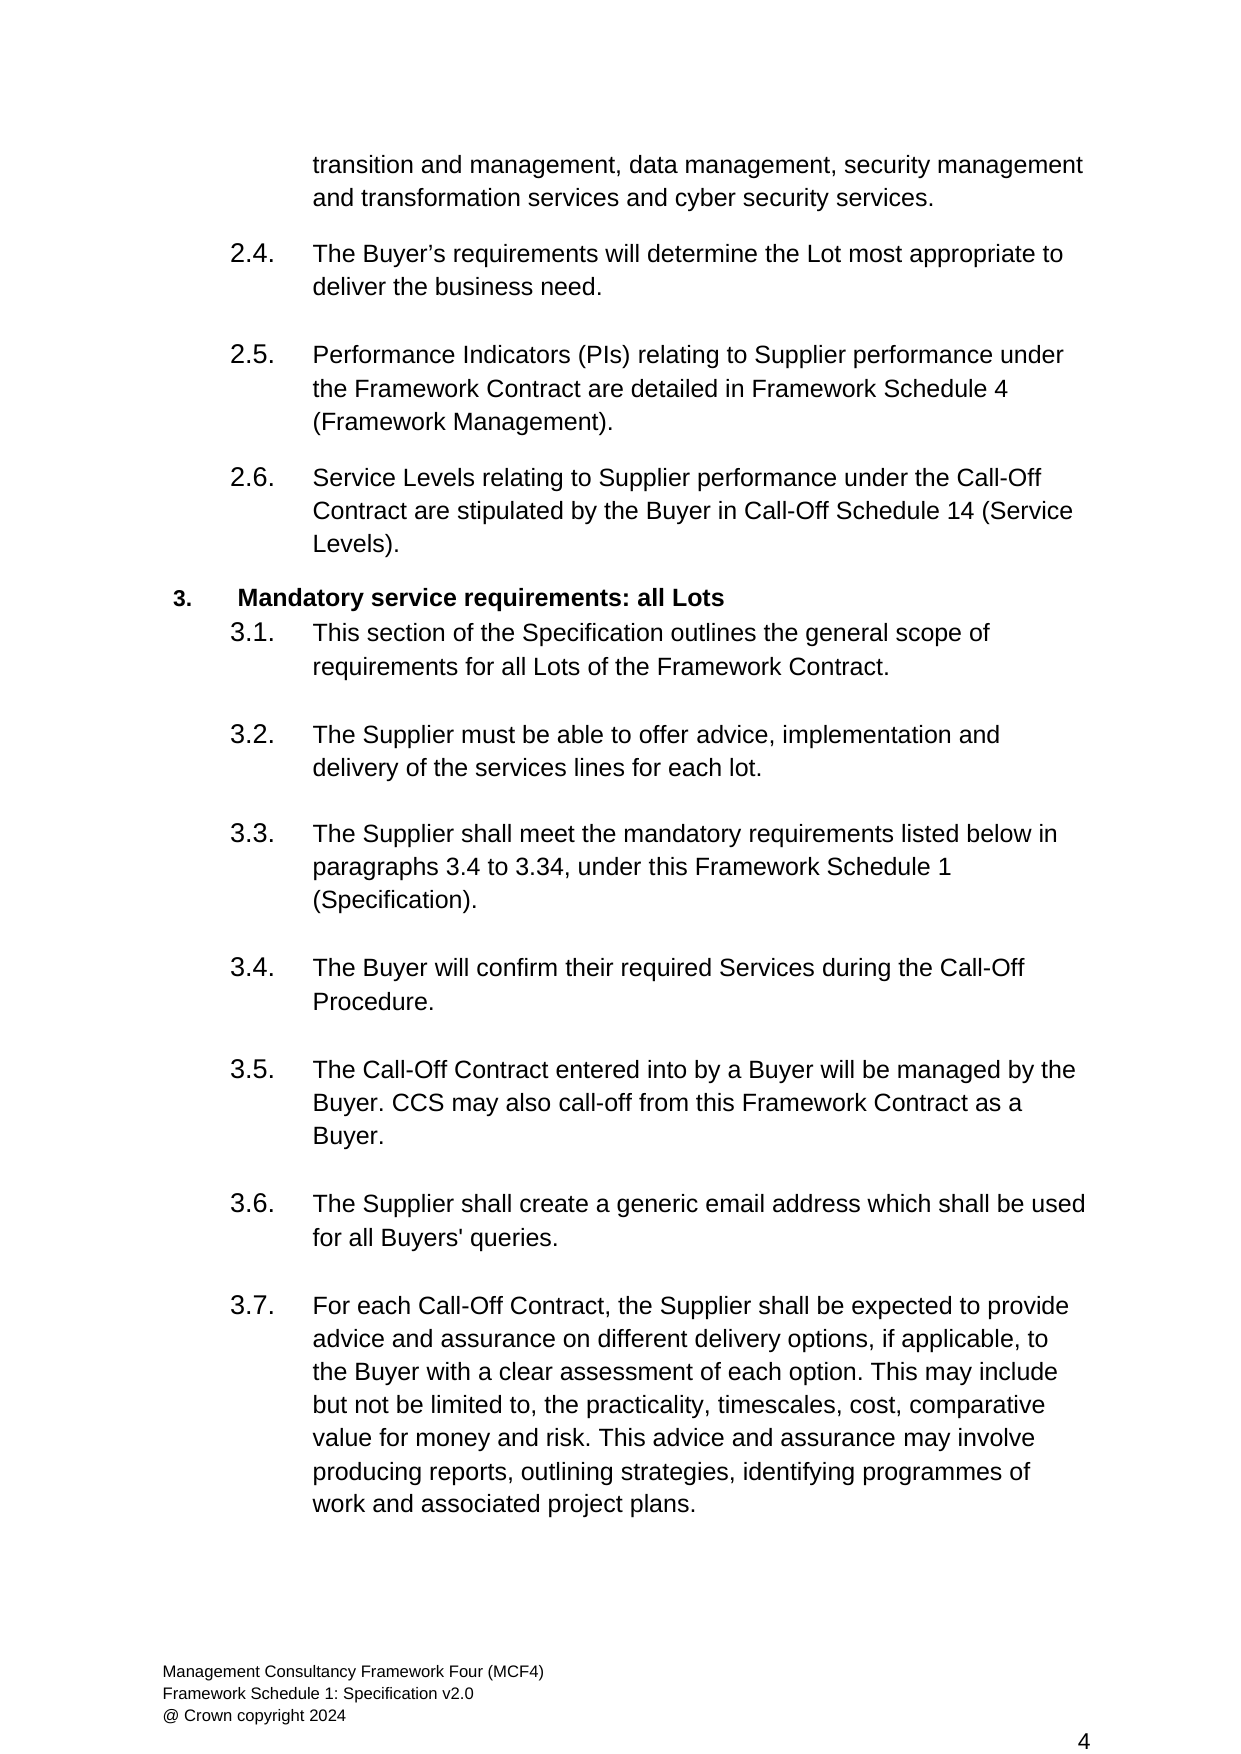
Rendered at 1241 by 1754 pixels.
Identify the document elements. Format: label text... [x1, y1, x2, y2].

list For each Call-Off Contract, the Supplier shall be expected to provide advice and assurance on different delivery options, if applicable, to the Buyer with a clear assessment of each option. This may include but not be limited to, the practicality, timescales, cost, comparative value for money and risk. This advice and assurance may involve producing reports, outlining strategies, identifying programmes of work and associated project plans. [275, 1289, 1090, 1518]
list The Buyer will confirm their required Services during the Call-Off Procedure. [275, 951, 1090, 1015]
list The Supplier must be able to offer advice, implementation and delivery of the services lines for each lot. [275, 718, 1090, 782]
list transition and management, data management, security management and transformation services and cyber security services. [275, 150, 1090, 212]
subtitle Mandatory service requirements: all Lots [192, 583, 1090, 612]
list The Call-Off Contract entered into by a Buyer will be managed by the Buyer. CCS may also call-off from this Framework Contract as a Buyer. [275, 1053, 1090, 1150]
list Service Levels relating to Supplier performance under the Call-Off Contract are stipulated by the Buyer in Call-Off Schedule 14 (Service Levels). [275, 461, 1090, 558]
list The Buyer’s requirements will determine the Lot most appropriate to deliver the business need. [275, 237, 1090, 301]
list This section of the Specification outlines the general scope of requirements for all Lots of the Framework Contract. [275, 616, 1090, 681]
list The Supplier shall meet the mandatory requirements listed below in paragraphs 3.4 to 3.34, under this Framework Schedule 1 (Specification). [275, 817, 1090, 914]
list The Supplier shall create a generic email address which shall be used for all Buyers' queries. [275, 1187, 1090, 1252]
list Performance Indicators (PIs) relating to Supplier performance under the Framework Contract are detailed in Framework Schedule 4 (Framework Management). [275, 338, 1090, 436]
